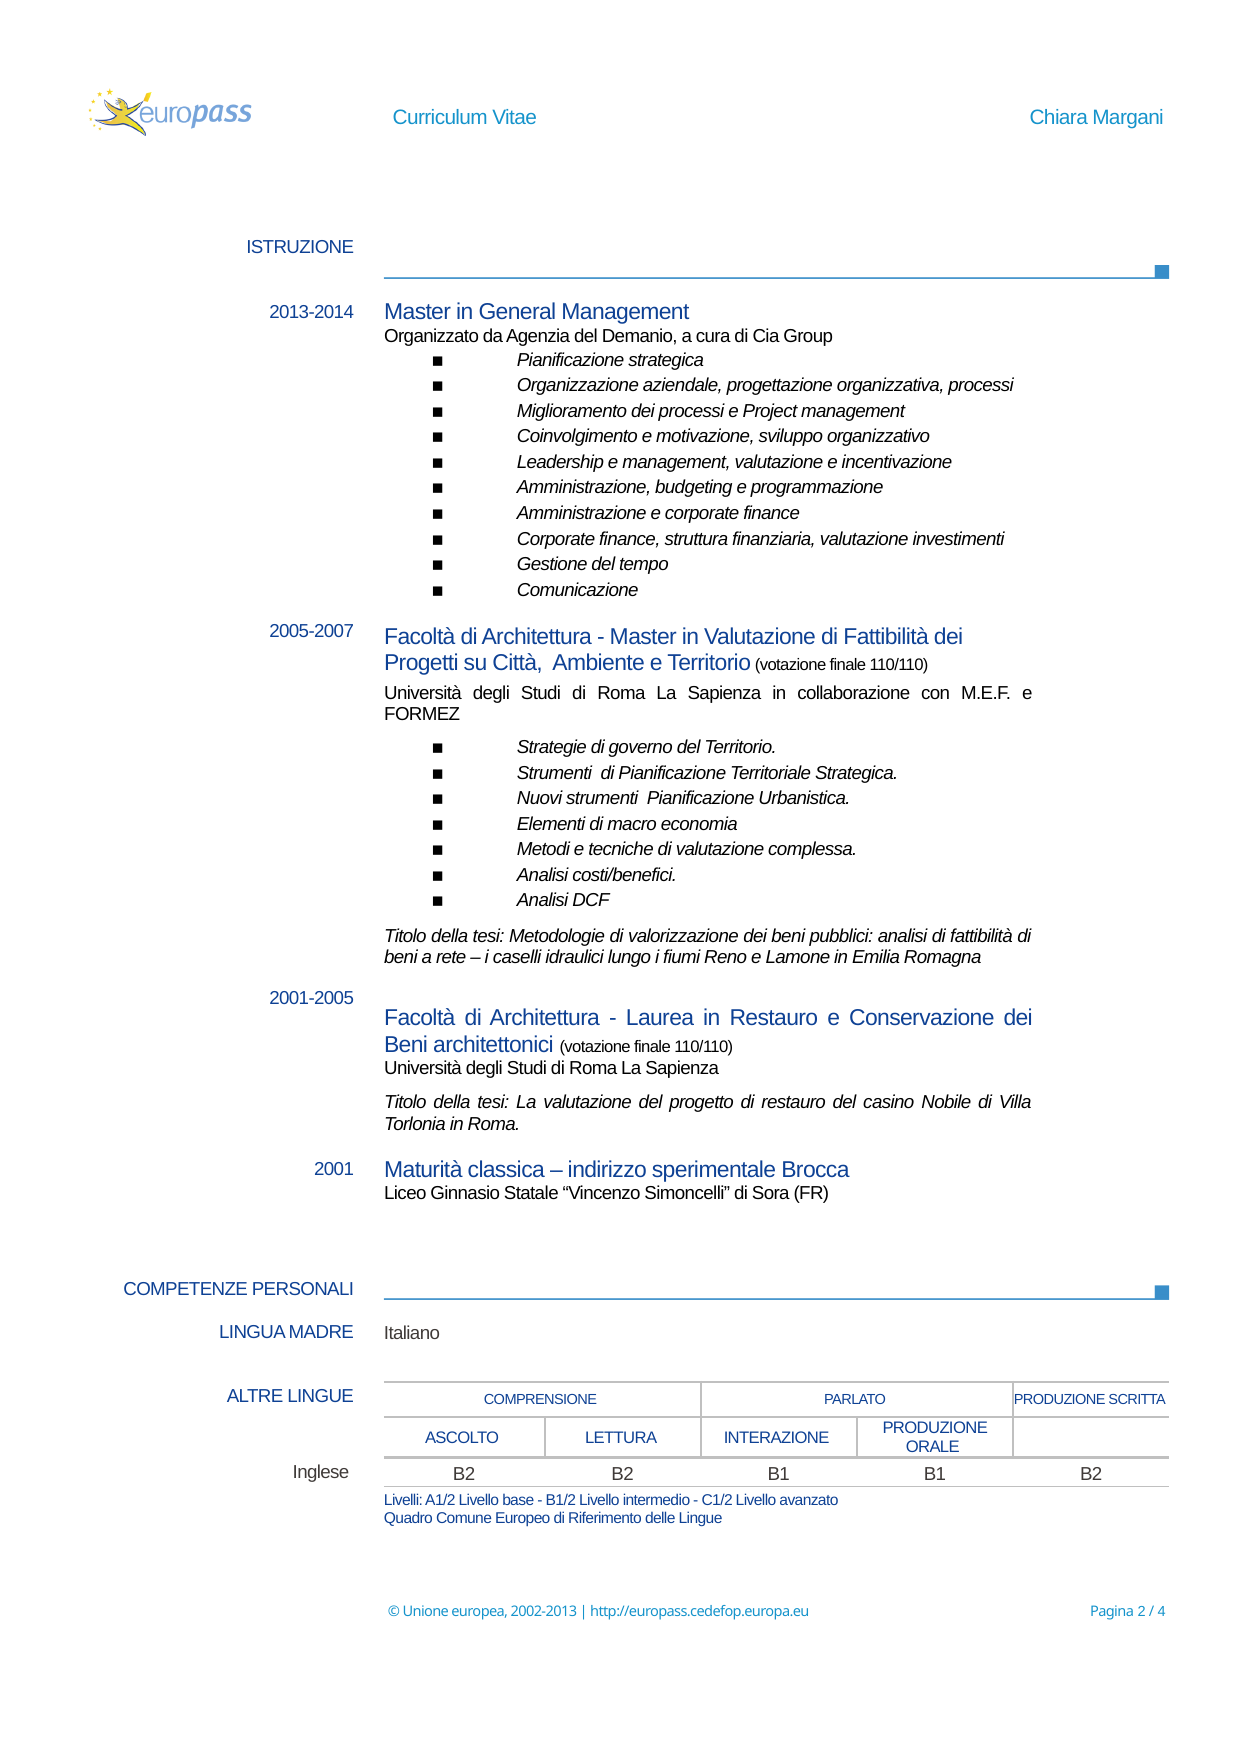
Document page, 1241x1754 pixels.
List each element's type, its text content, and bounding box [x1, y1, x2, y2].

table_cell B2 [545, 1459, 701, 1486]
table_cell B1 [701, 1459, 857, 1486]
table_cell [1014, 1418, 1169, 1456]
table_header Italiano [384, 1319, 1169, 1345]
table_cell Livelli: A1/2 Livello base - B1/2 Livello intermedio - C1/2 Livello avanzato Quadro Comune Europeo di Riferimento delle Lingue [384, 1487, 1169, 1527]
table_header Lingua madre [89, 1319, 384, 1345]
table_cell [384, 171, 1169, 277]
table_header [1034, 298, 1169, 1230]
table_cell B2 [384, 1459, 544, 1486]
table_header [384, 1278, 1169, 1298]
table_header 2013-2014 2005-2007 2001-2005 2001 [89, 298, 384, 1277]
table_cell [384, 1345, 1169, 1381]
table_cell B2 [1013, 1459, 1169, 1486]
table_cell Inglese [89, 1456, 384, 1486]
table_cell Altre lingue [89, 1381, 384, 1456]
table_cell COMPRENSIONE [384, 1383, 700, 1416]
table_cell [384, 1230, 1169, 1277]
table_cell Produzione orale [858, 1418, 1012, 1456]
table_cell PRODUZIONE SCRITTA [1014, 1383, 1169, 1416]
table_cell ISTRUZIONE [89, 171, 384, 279]
table_cell B1 [857, 1459, 1013, 1486]
table_header COMPETENZE PERSONALI [89, 1278, 384, 1299]
table_cell Lettura [546, 1418, 700, 1456]
table_header Master in General Management Organizzato da Agenzia del Demanio, a cura di Cia Group Pianificazione strategica Organizzazione aziendale, progettazione organizzativa, processi Miglioramento dei processi e Project management Coinvolgimento e motivazione, sviluppo organizzativo Leadership e management, valutazione e incentivazione Amministrazione, budgeting e programmazione Amministrazione e corporate finance Corporate finance, struttura finanziaria, valutazione investimenti Gestione del tempo Comunicazione Facoltà di Architettura - Master in Valutazione di Fattibilità dei Progetti su Città, Ambiente e Territorio (votazione finale 110/110) Università degli Studi di Roma La Sapienza in collaborazione con M.E.F. e FORMEZ Strategie di governo del Territorio. Strumenti di Pianificazione Territoriale Strategica. Nuovi strumenti Pianificazione Urbanistica. Elementi di macro economia Metodi e tecniche di valutazione complessa. Analisi costi/benefici. Analisi DCF Titolo della tesi: Metodologie di valorizzazione dei beni pubblici: analisi di fattibilità di beni a rete – i caselli idraulici lungo i fiumi Reno e Lamone in Emilia Romagna Facoltà di Architettura - Laurea in Restauro e Conservazione dei Beni architettonici (votazione finale 110/110) Università degli Studi di Roma La Sapienza Titolo della tesi: La valutazione del progetto di restauro del casino Nobile di Villa Torlonia in Roma. Maturità classica – indirizzo sperimentale Brocca Liceo Ginnasio Statale “Vincenzo Simoncelli” di Sora (FR) [384, 298, 1033, 1230]
table_cell PARLATO [702, 1383, 1012, 1416]
table_cell [89, 1486, 384, 1527]
table_cell Ascolto [384, 1418, 544, 1456]
table_cell [89, 1345, 384, 1381]
table_cell Interazione [702, 1418, 856, 1456]
